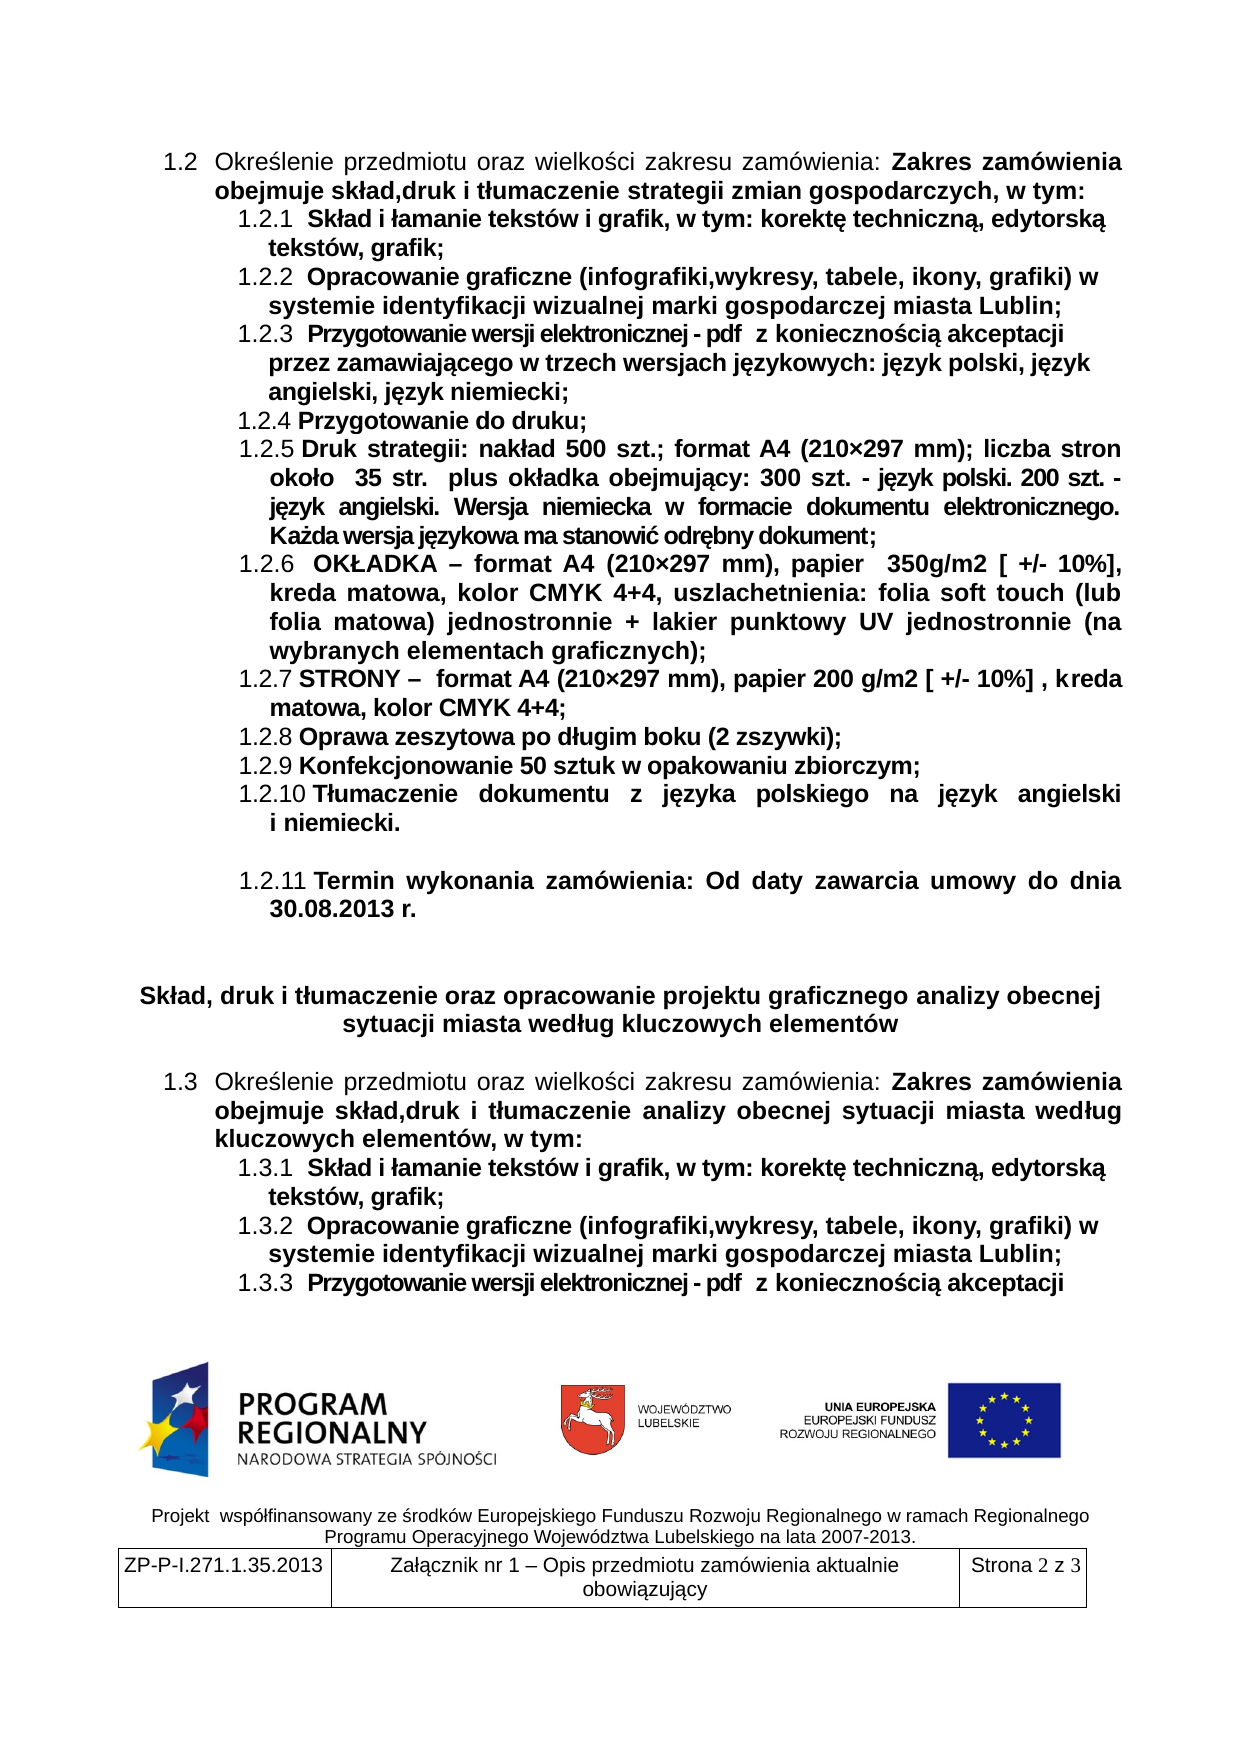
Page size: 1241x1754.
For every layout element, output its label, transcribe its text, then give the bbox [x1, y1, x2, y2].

list Przygotowanie wersji elektronicznej - pdf z koniecznością akceptacji [231, 1268, 1122, 1297]
list Konfekcjonowanie 50 sztuk w opakowaniu zbiorczym; [232, 751, 1122, 779]
picture [109, 1351, 1110, 1494]
list Termin wykonania zamówienia: Od daty zawarcia umowy do dnia 30.08.2013 r. [232, 866, 1122, 923]
list Opracowanie graficzne (infografiki,wykresy, tabele, ikony, grafiki) w systemie identyfikacji wizualnej marki gospodarczej miasta Lublin; [231, 262, 1122, 319]
list Oprawa zeszytowa po długim boku (2 zszywki); [232, 722, 1122, 751]
list Tłumaczenie dokumentu z języka polskiego na język angielski i niemiecki. [232, 779, 1122, 837]
list Określenie przedmiotu oraz wielkości zakresu zamówienia: Zakres zamówienia obejmuje skład,druk i tłumaczenie analizy obecnej sytuacji miasta według kluczowych elementów, w tym: [156, 1067, 1122, 1153]
list Przygotowanie wersji elektronicznej - pdf z koniecznością akceptacji przez zamawiającego w trzech wersjach językowych: język polski, język angielski, język niemiecki; [231, 319, 1122, 406]
list Przygotowanie do druku; [231, 406, 1122, 434]
list STRONY – format A4 (210×297 mm), papier 200 g/m2 [ +/- 10%] , kreda matowa, kolor CMYK 4+4; [232, 664, 1122, 722]
list Skład i łamanie tekstów i grafik, w tym: korektę techniczną, edytorską tekstów, grafik; [231, 1153, 1122, 1211]
list Określenie przedmiotu oraz wielkości zakresu zamówienia: Zakres zamówienia obejmuje skład,druk i tłumaczenie strategii zmian gospodarczych, w tym: [156, 147, 1122, 204]
text Skład, druk i tłumaczenie oraz opracowanie projektu graficznego analizy obecnej sytuacji miasta według kluczowych elementów [118, 952, 1122, 1038]
list Skład i łamanie tekstów i grafik, w tym: korektę techniczną, edytorską tekstów, grafik; [231, 204, 1122, 262]
list Druk strategii: nakład 500 szt.; format A4 (210×297 mm); liczba stron około 35 str. plus okładka obejmujący: 300 szt. - język polski. 200 szt. - język angielski. Wersja niemiecka w formacie dokumentu elektronicznego. Każda wersja językowa ma stanowić odrębny dokument; [232, 434, 1122, 549]
list OKŁADKA – format A4 (210×297 mm), papier 350g/m2 [ +/- 10%], kreda matowa, kolor CMYK 4+4, uszlachetnienia: folia soft touch (lub folia matowa) jednostronnie + lakier punktowy UV jednostronnie (na wybranych elementach graficznych); [232, 549, 1122, 664]
list Opracowanie graficzne (infografiki,wykresy, tabele, ikony, grafiki) w systemie identyfikacji wizualnej marki gospodarczej miasta Lublin; [231, 1211, 1122, 1268]
